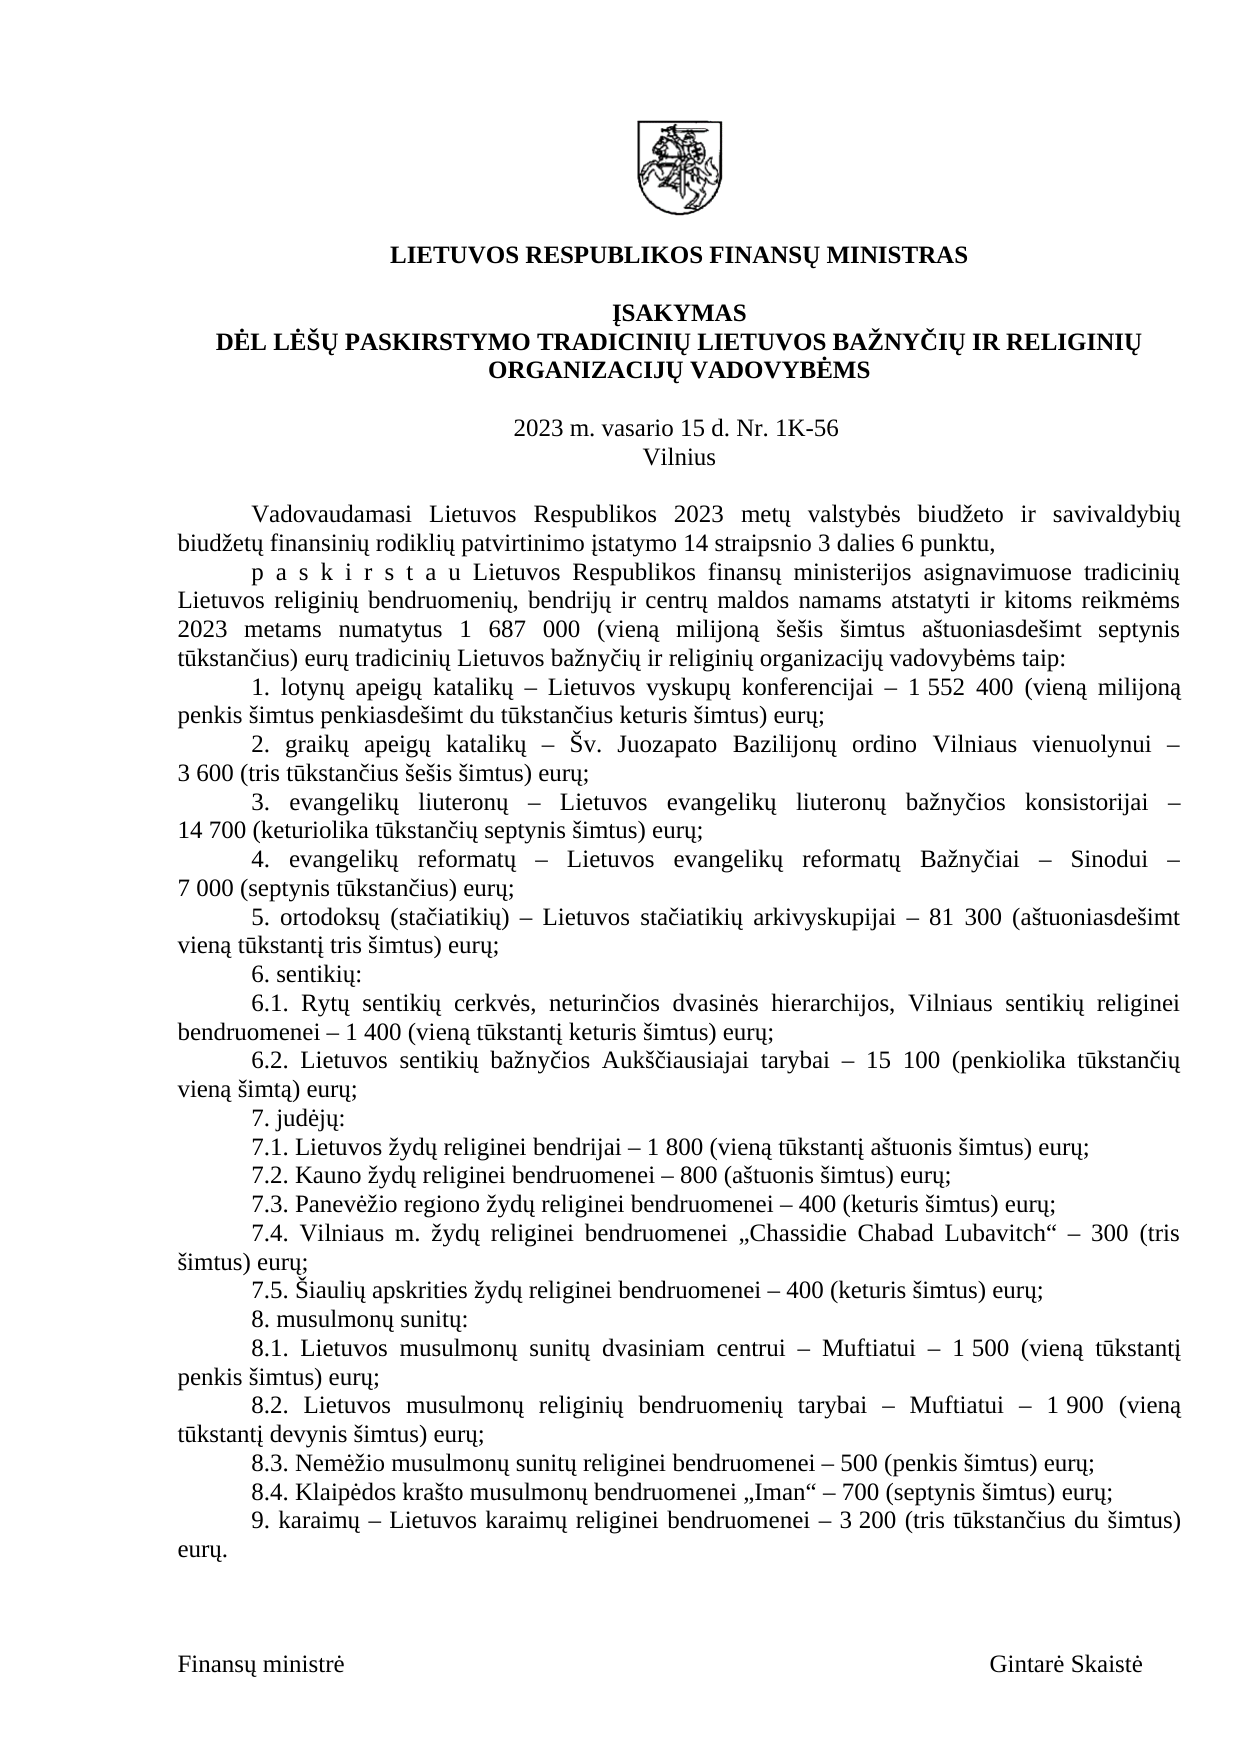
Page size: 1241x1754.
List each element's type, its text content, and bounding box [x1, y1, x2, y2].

text 8.3. Nemėžio musulmonų sunitų religinei bendruomenei – 500 (penkis šimtus) eurų; [177, 1448, 1181, 1477]
text Finansų ministrė Gintarė Skaistė [177, 1649, 1181, 1678]
text 7.5. Šiaulių apskrities žydų religinei bendruomenei – 400 (keturis šimtus) eurų; [177, 1275, 1181, 1304]
text 7. judėjų: [177, 1103, 1181, 1132]
text 6. sentikių: [177, 959, 1181, 988]
text 7.4. Vilniaus m. žydų religinei bendruomenei „Chassidie Chabad Lubavitch“ – 300 (tris šimtus) eurų; [177, 1218, 1181, 1275]
text 8.4. Klaipėdos krašto musulmonų bendruomenei „Iman“ – 700 (septynis šimtus) eurų; [177, 1477, 1181, 1505]
text DĖL LĖŠŲ PASKIRSTYMO TRADICINIŲ LIETUVOS BAŽNYČIŲ IR RELIGINIŲ ORGANIZACIJŲ VADOVYBĖMS [177, 327, 1181, 384]
text 1. lotynų apeigų katalikų – Lietuvos vyskupų konferencijai – 1 552 400 (vieną milijoną penkis šimtus penkiasdešimt du tūkstančius keturis šimtus) eurų; [177, 672, 1181, 729]
text Vilnius [177, 442, 1181, 470]
text p a s k i r s t a u Lietuvos Respublikos finansų ministerijos asignavimuose tradicinių Lietuvos religinių bendruomenių, bendrijų ir centrų maldos namams atstatyti ir kitoms reikmėms 2023 metams numatytus 1 687 000 (vieną milijoną šešis šimtus aštuoniasdešimt septynis tūkstančius) eurų tradicinių Lietuvos bažnyčių ir religinių organizacijų vadovybėms taip: [177, 557, 1181, 672]
text 6.2. Lietuvos sentikių bažnyčios Aukščiausiajai tarybai – 15 100 (penkiolika tūkstančių vieną šimtą) eurų; [177, 1045, 1181, 1103]
text LIETUVOS RESPUBLIKOS FINANSŲ MINISTRAS [177, 240, 1181, 269]
text 3. evangelikų liuteronų – Lietuvos evangelikų liuteronų bažnyčios konsistorijai – 14 700 (keturiolika tūkstančių septynis šimtus) eurų; [177, 787, 1181, 844]
text 4. evangelikų reformatų – Lietuvos evangelikų reformatų Bažnyčiai – Sinodui – 7 000 (septynis tūkstančius) eurų; [177, 844, 1181, 902]
text 9. karaimų – Lietuvos karaimų religinei bendruomenei – 3 200 (tris tūkstančius du šimtus) eurų. [177, 1505, 1181, 1563]
text 8.2. Lietuvos musulmonų religinių bendruomenių tarybai – Muftiatui – 1 900 (vieną tūkstantį devynis šimtus) eurų; [177, 1390, 1181, 1448]
text 7.3. Panevėžio regiono žydų religinei bendruomenei – 400 (keturis šimtus) eurų; [177, 1189, 1181, 1218]
text 8. musulmonų sunitų: [177, 1304, 1181, 1333]
text 7.1. Lietuvos žydų religinei bendrijai – 1 800 (vieną tūkstantį aštuonis šimtus) eurų; [177, 1132, 1181, 1160]
text 6.1. Rytų sentikių cerkvės, neturinčios dvasinės hierarchijos, Vilniaus sentikių religinei bendruomenei – 1 400 (vieną tūkstantį keturis šimtus) eurų; [177, 988, 1181, 1045]
text Vadovaudamasi Lietuvos Respublikos 2023 metų valstybės biudžeto ir savivaldybių biudžetų finansinių rodiklių patvirtinimo įstatymo 14 straipsnio 3 dalies 6 punktu, [177, 499, 1181, 557]
text ĮSAKYMAS [177, 298, 1181, 327]
text 8.1. Lietuvos musulmonų sunitų dvasiniam centrui – Muftiatui – 1 500 (vieną tūkstantį penkis šimtus) eurų; [177, 1333, 1181, 1390]
text 2023 m. vasario 15 d. Nr. 1K-56 [177, 413, 1181, 442]
text 2. graikų apeigų katalikų – Šv. Juozapato Bazilijonų ordino Vilniaus vienuolynui – 3 600 (tris tūkstančius šešis šimtus) eurų; [177, 729, 1181, 787]
text 7.2. Kauno žydų religinei bendruomenei – 800 (aštuonis šimtus) eurų; [177, 1160, 1181, 1189]
text 5. ortodoksų (stačiatikių) – Lietuvos stačiatikių arkivyskupijai – 81 300 (aštuoniasdešimt vieną tūkstantį tris šimtus) eurų; [177, 902, 1181, 959]
